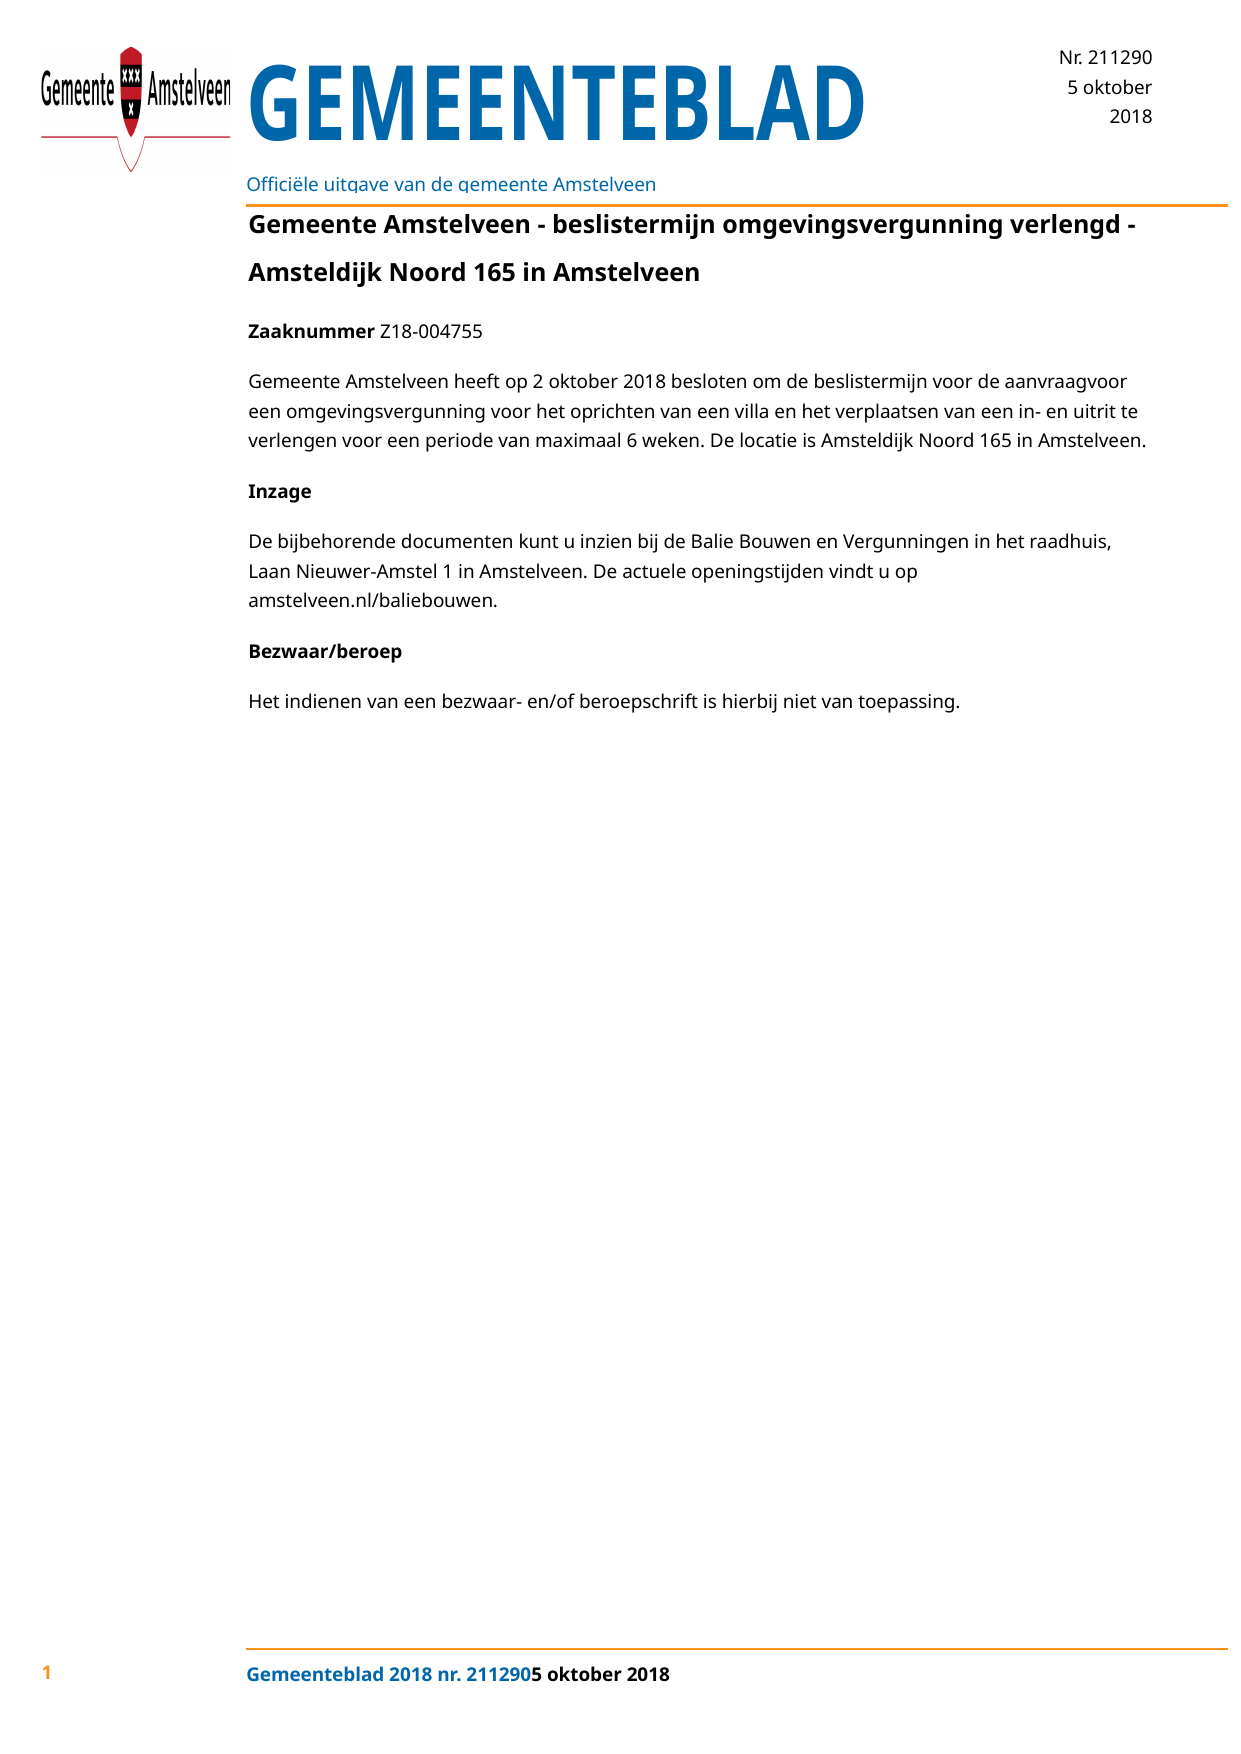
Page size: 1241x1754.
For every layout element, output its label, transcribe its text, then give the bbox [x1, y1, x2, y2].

text Inzage [248, 478, 1152, 504]
text Gemeente Amstelveen - beslistermijn omgevingsvergunning verlengd - Amsteldijk Noord 165 in Amstelveen [248, 207, 1152, 288]
text Gemeente Amstelveen heeft op 2 oktober 2018 besloten om de beslistermijn voor de aanvraagvoor een omgevingsvergunning voor het oprichten van een villa en het verplaatsen van een in- en uitrit te verlengen voor een periode van maximaal 6 weken. De locatie is Amsteldijk Noord 165 in Amstelveen. [248, 368, 1152, 453]
text Bezwaar/beroep [248, 638, 1152, 664]
text Zaaknummer Z18-004755 [248, 318, 1152, 344]
text Het indienen van een bezwaar- en/of beroepschrift is hierbij niet van toepassing. [248, 688, 1152, 714]
text De bijbehorende documenten kunt u inzien bij de Balie Bouwen en Vergunningen in het raadhuis, Laan Nieuwer-Amstel 1 in Amstelveen. De actuele openingstijden vindt u op amstelveen.nl/baliebouwen. [248, 528, 1152, 613]
picture [41, 47, 231, 172]
